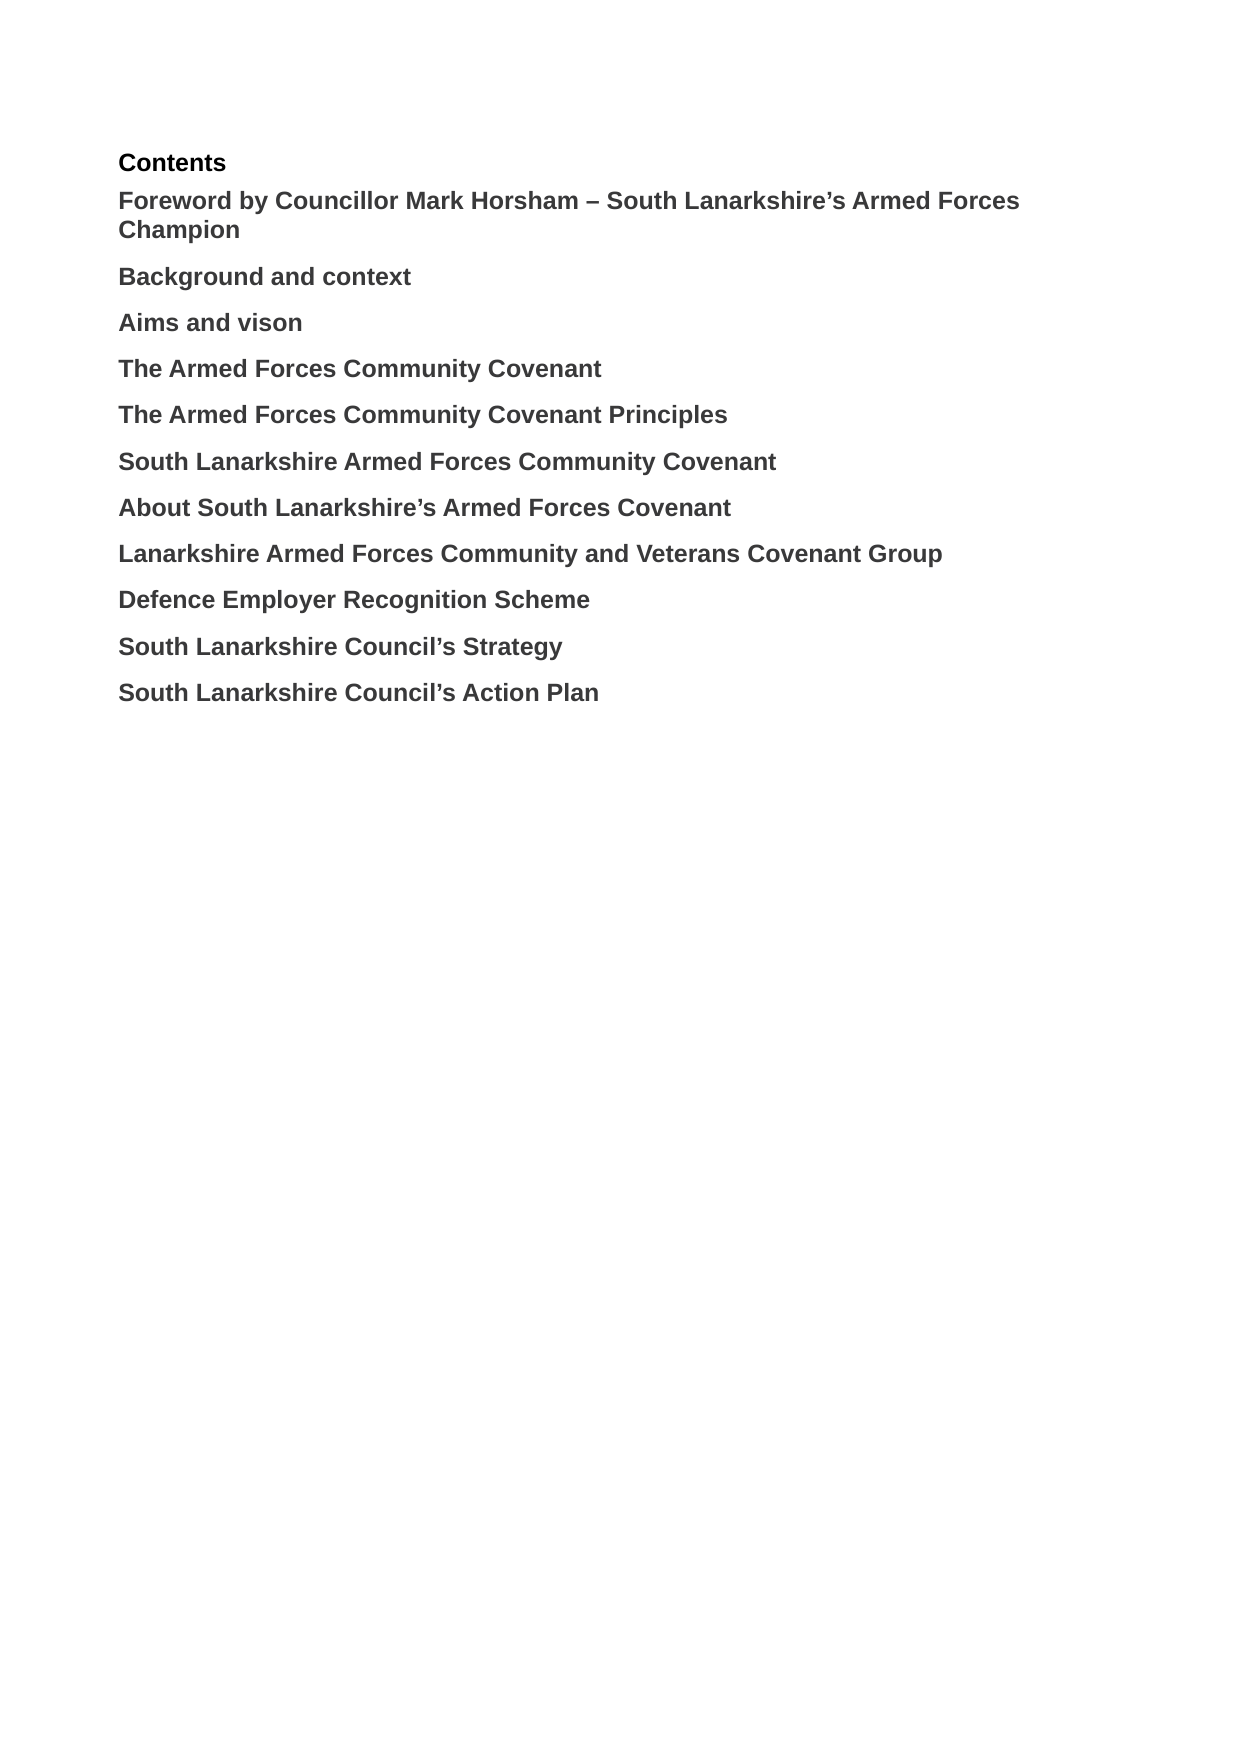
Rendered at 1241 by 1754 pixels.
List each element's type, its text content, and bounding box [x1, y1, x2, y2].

text South Lanarkshire Council’s Strategy [118, 631, 1122, 660]
text South Lanarkshire Council’s Action Plan [118, 678, 1122, 706]
text About South Lanarkshire’s Armed Forces Covenant [118, 493, 1122, 521]
text Defence Employer Recognition Scheme [118, 585, 1122, 614]
text The Armed Forces Community Covenant Principles [118, 400, 1122, 429]
text Lanarkshire Armed Forces Community and Veterans Covenant Group [118, 539, 1122, 568]
text South Lanarkshire Armed Forces Community Covenant [118, 446, 1122, 475]
subtitle Contents [118, 118, 1122, 176]
text Foreword by Councillor Mark Horsham – South Lanarkshire’s Armed Forces Champion [118, 186, 1122, 244]
text The Armed Forces Community Covenant [118, 354, 1122, 383]
text Aims and vison [118, 308, 1122, 336]
text Background and context [118, 261, 1122, 290]
